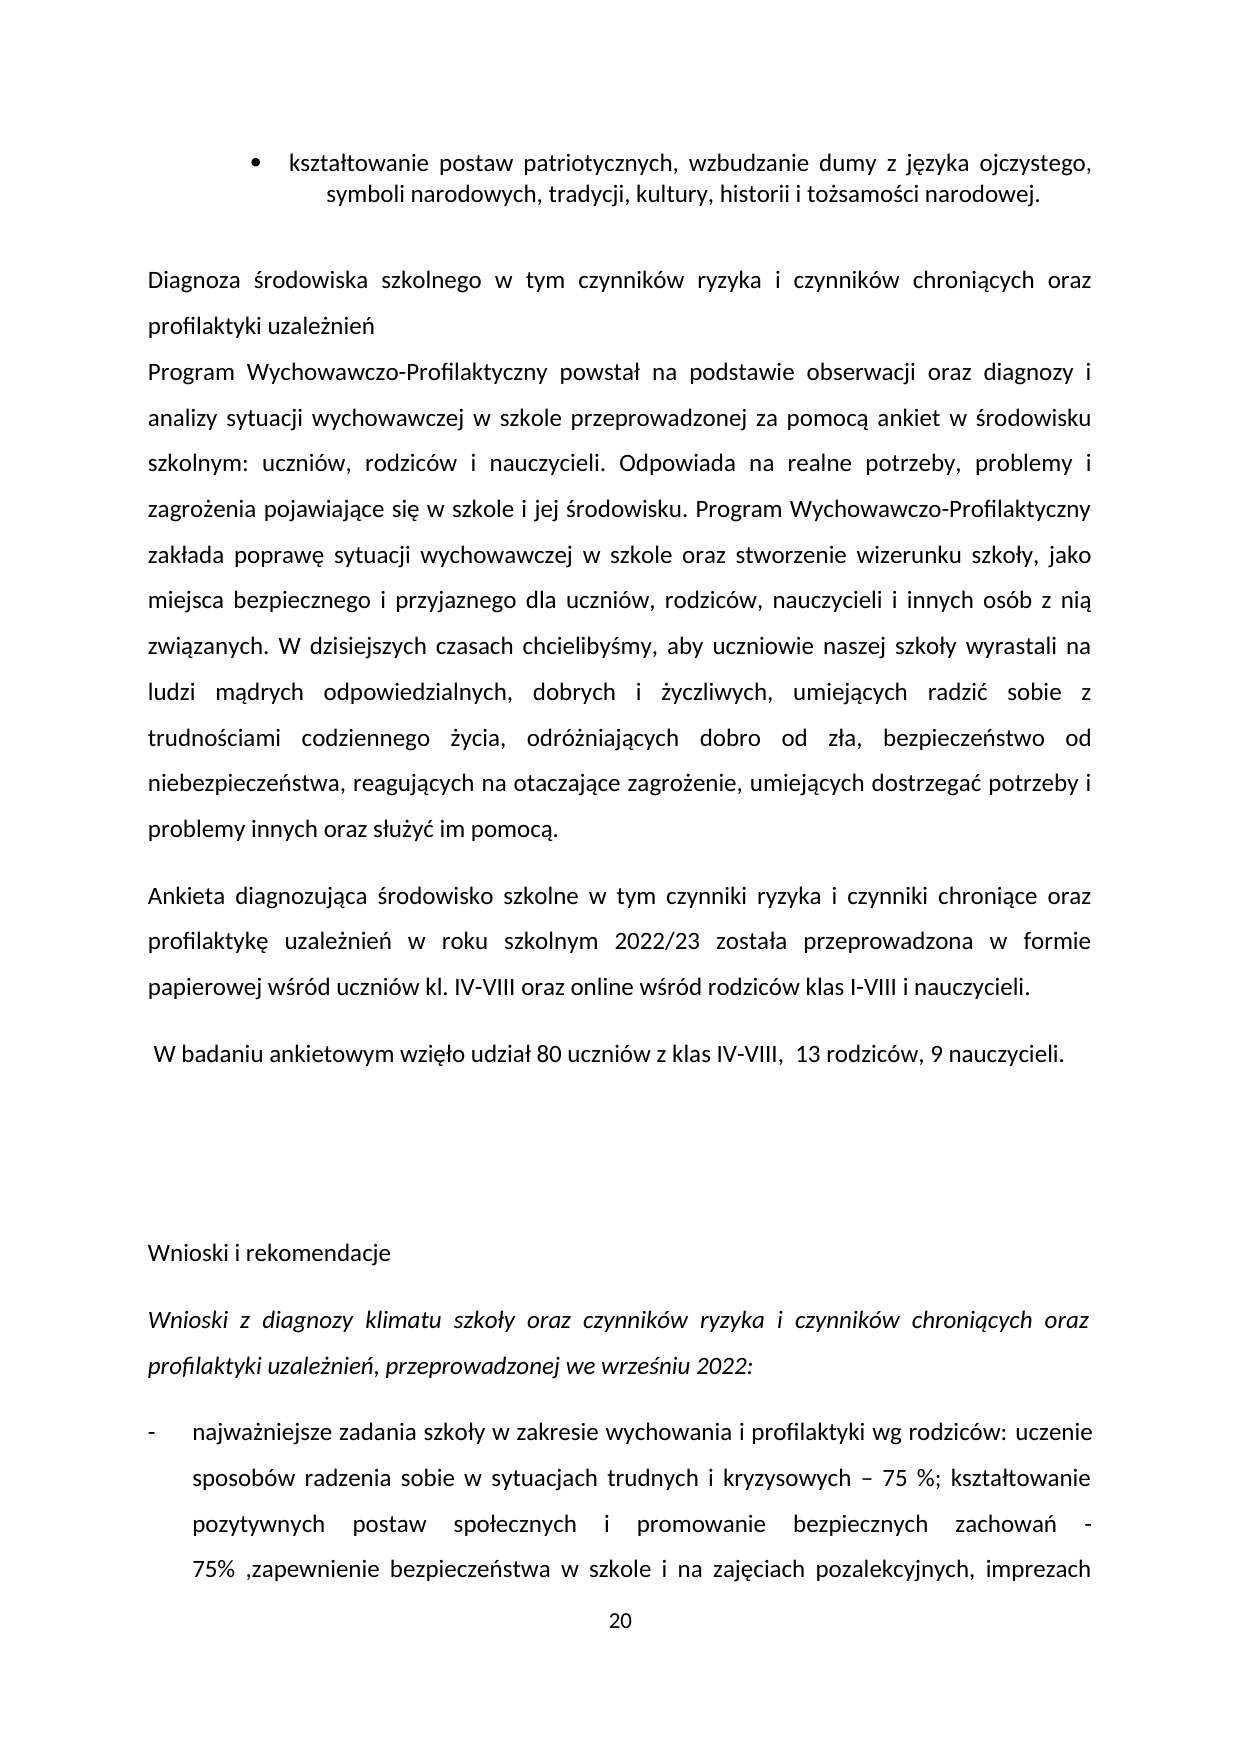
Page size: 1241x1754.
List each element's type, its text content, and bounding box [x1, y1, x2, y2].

text Program Wychowawczo-Profilaktyczny powstał na podstawie obserwacji oraz diagnozy i analizy sytuacji wychowawczej w szkole przeprowadzonej za pomocą ankiet w środowisku szkolnym: uczniów, rodziców i nauczycieli. Odpowiada na realne potrzeby, problemy i zagrożenia pojawiające się w szkole i jej środowisku. Program Wychowawczo-Profilaktyczny zakłada poprawę sytuacji wychowawczej w szkole oraz stworzenie wizerunku szkoły, jako miejsca bezpiecznego i przyjaznego dla uczniów, rodziców, nauczycieli i innych osób z nią związanych. W dzisiejszych czasach chcielibyśmy, aby uczniowie naszej szkoły wyrastali na ludzi mądrych odpowiedzialnych, dobrych i życzliwych, umiejących radzić sobie z trudnościami codziennego życia, odróżniających dobro od zła, bezpieczeństwo od niebezpieczeństwa, reagujących na otaczające zagrożenie, umiejących dostrzegać potrzeby i problemy innych oraz służyć im pomocą. [148, 356, 1093, 844]
text Wnioski z diagnozy klimatu szkoły oraz czynników ryzyka i czynników chroniących oraz profilaktyki uzależnień, przeprowadzonej we wrześniu 2022: [148, 1304, 1093, 1380]
text Diagnoza środowiska szkolnego w tym czynników ryzyka i czynników chroniących oraz profilaktyki uzależnień [148, 264, 1093, 341]
text Ankieta diagnozująca środowisko szkolne w tym czynniki ryzyka i czynniki chroniące oraz profilaktykę uzależnień w roku szkolnym 2022/23 została przeprowadzona w formie papierowej wśród uczniów kl. IV-VIII oraz online wśród rodziców klas I-VIII i nauczycieli. [148, 880, 1093, 1002]
text - najważniejsze zadania szkoły w zakresie wychowania i profilaktyki wg rodziców: uczenie sposobów radzenia sobie w sytuacjach trudnych i kryzysowych – 75 %; kształtowanie pozytywnych postaw społecznych i promowanie bezpiecznych zachowań -75% ,zapewnienie bezpieczeństwa w szkole i na zajęciach pozalekcyjnych, imprezach [148, 1416, 1093, 1584]
text Wnioski i rekomendacje [148, 1237, 1093, 1268]
list kształtowanie postaw patriotycznych, wzbudzanie dumy z języka ojczystego, symboli narodowych, tradycji, kultury, historii i tożsamości narodowej. [251, 148, 1093, 209]
text W badaniu ankietowym wzięło udział 80 uczniów z klas IV-VIII, 13 rodziców, 9 nauczycieli. [148, 1038, 1093, 1068]
